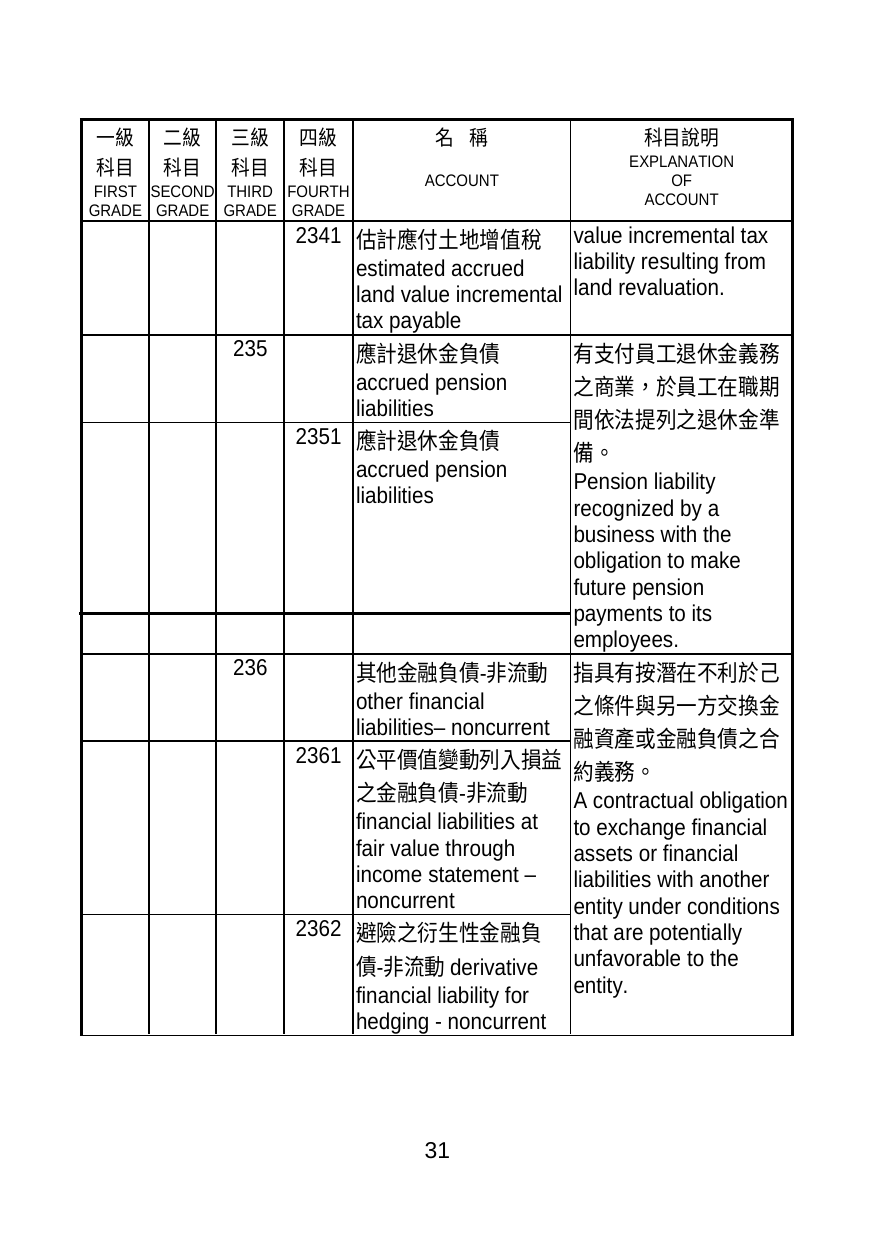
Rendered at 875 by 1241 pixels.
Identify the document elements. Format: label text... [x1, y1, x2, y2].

table_header 名 稱 account [354, 121, 570, 220]
table_cell 避險之衍生性金融負債-非流動derivative financial liability for hedging - noncurrent [354, 915, 570, 1034]
table_cell [83, 915, 148, 1034]
table_cell 指具有按潛在不利於己之條件與另一方交換金融資產或金融負債之合約義務。 A contractual obligation to exchange financial assets or financial liabilities with another entity under conditions that are potentially unfavorable to the entity. [571, 655, 791, 1034]
table_cell [150, 423, 215, 612]
table_cell [150, 915, 215, 1034]
table_header 一級 科目 first grade [83, 121, 148, 220]
table_cell [150, 615, 215, 653]
table_cell [83, 742, 148, 914]
table_cell [83, 336, 148, 421]
table_cell [150, 655, 215, 740]
table_cell 2341 [285, 222, 352, 334]
table_cell [83, 423, 148, 612]
table_cell [150, 222, 215, 334]
table_header 四級 科目 FOURTH grade [285, 121, 352, 220]
table_cell 應計退休金負債 accrued pension liabilities [354, 336, 570, 421]
table_cell 235 [217, 336, 283, 421]
table_cell [217, 222, 283, 334]
table_cell [83, 615, 148, 653]
table_cell [217, 615, 283, 653]
table_header 二級 科目 seCOND grade [150, 121, 215, 220]
table_cell [285, 655, 352, 740]
table_cell [83, 222, 148, 334]
table_cell [285, 615, 352, 653]
table_cell 2361 [285, 742, 352, 914]
table_cell [150, 742, 215, 914]
table_cell 公平價值變動列入損益之金融負債-非流動financial liabilities at fair value through income statement – noncurrent [354, 742, 570, 914]
table_cell [217, 915, 283, 1034]
table_cell [354, 615, 570, 653]
table_cell [217, 742, 283, 914]
table_cell 估計應付土地增值稅 estimated accrued land value incremental tax payable [354, 222, 570, 334]
table_cell 有支付員工退休金義務之商業，於員工在職期間依法提列之退休金準備。 Pension liability recognized by a business with the obligation to make future pension payments to its employees. [571, 336, 791, 653]
table_cell 2351 [285, 423, 352, 612]
table_cell 2362 [285, 915, 352, 1034]
table_header 科目說明 EXPLANATION OF aCCOUNT [571, 121, 791, 220]
table_cell [217, 423, 283, 612]
table_header 三級 科目 THIRD grade [217, 121, 283, 220]
table_cell value incremental tax liability resulting from land revaluation. [571, 222, 791, 334]
table_cell 236 [217, 655, 283, 740]
table_cell 其他金融負債-非流動other financial liabilities– noncurrent [354, 655, 570, 740]
table_cell 應計退休金負債 accrued pension liabilities [354, 423, 570, 612]
table_cell [83, 655, 148, 740]
table_cell [150, 336, 215, 421]
table_cell [285, 336, 352, 421]
